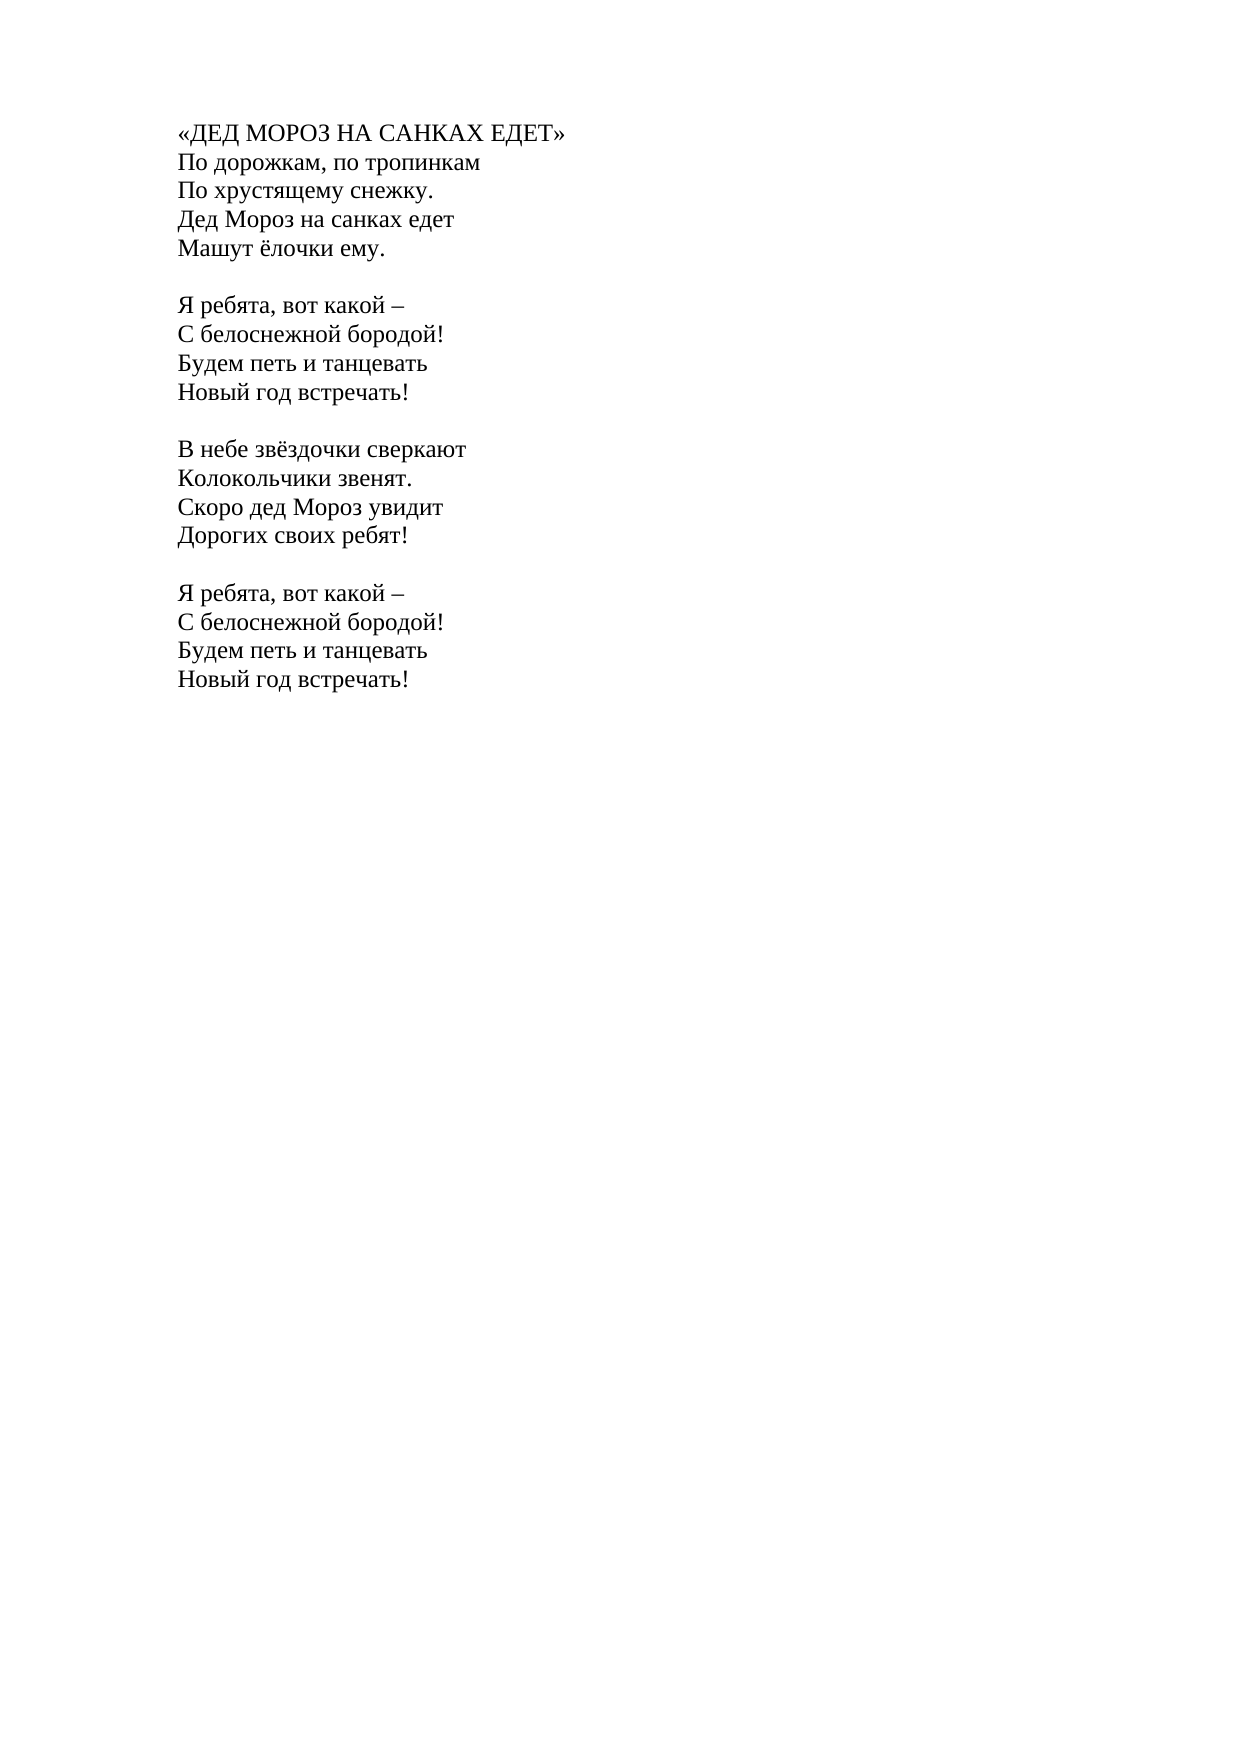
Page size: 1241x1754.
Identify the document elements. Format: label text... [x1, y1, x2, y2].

text «ДЕД МОРОЗ НА САНКАХ ЕДЕТ» По дорожкам, по тропинкам По хрустящему снежку. Дед Мороз на санках едет Машут ёлочки ему. Я ребята, вот какой – С белоснежной бородой! Будем петь и танцевать Новый год встречать! В небе звёздочки сверкают Колокольчики звенят. Скоро дед Мороз увидит Дорогих своих ребят! Я ребята, вот какой – С белоснежной бородой! Будем петь и танцевать Новый год встречать! [177, 118, 1152, 751]
